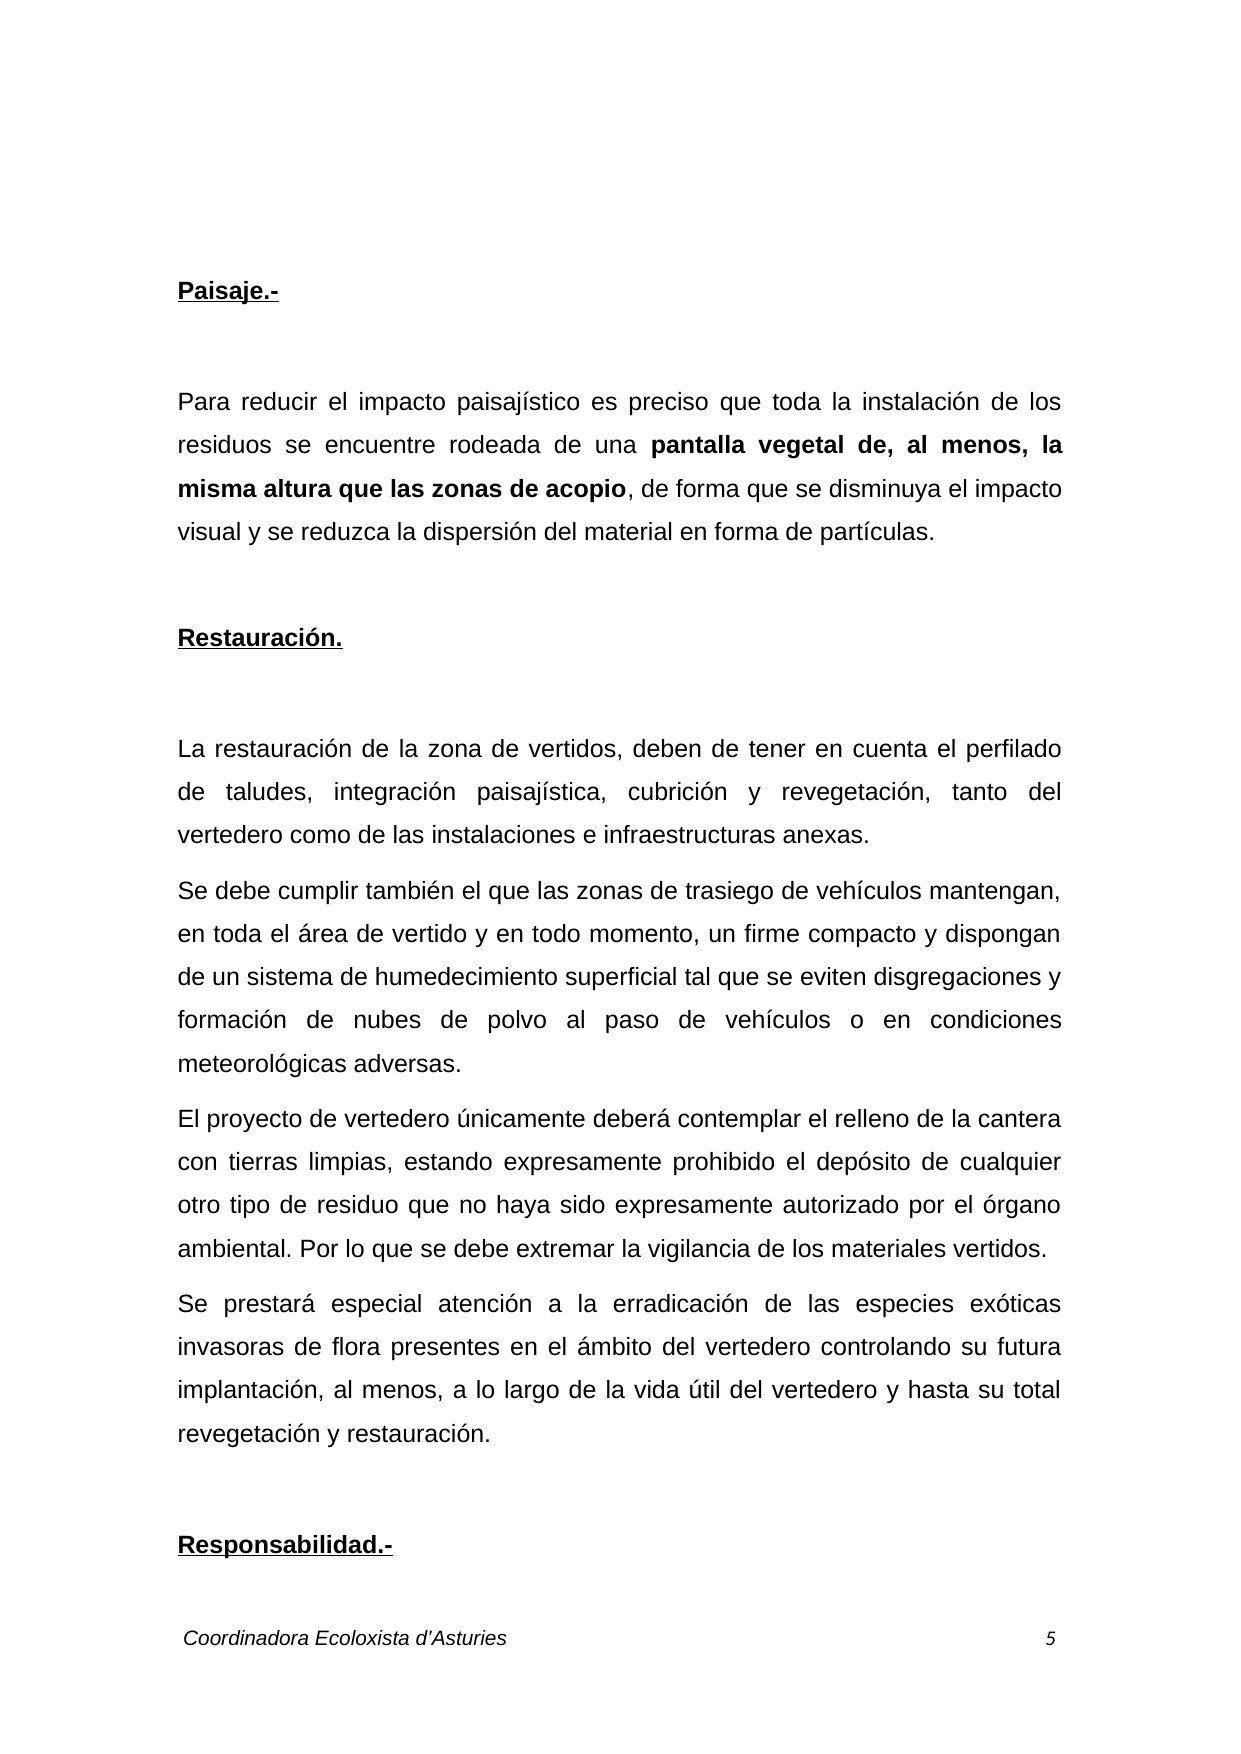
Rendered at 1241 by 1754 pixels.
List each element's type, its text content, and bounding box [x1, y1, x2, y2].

text Responsabilidad.- [177, 1530, 1063, 1559]
text Paisaje.- [177, 276, 1063, 305]
text Restauración. [177, 623, 1063, 652]
text La restauración de la zona de vertidos, deben de tener en cuenta el perfilado de taludes, integración paisajística, cubrición y revegetación, tanto del vertedero como de las instalaciones e infraestructuras anexas. [177, 734, 1063, 849]
text El proyecto de vertedero únicamente deberá contemplar el relleno de la cantera con tierras limpias, estando expresamente prohibido el depósito de cualquier otro tipo de residuo que no haya sido expresamente autorizado por el órgano ambiental. Por lo que se debe extremar la vigilancia de los materiales vertidos. [177, 1104, 1063, 1262]
text Para reducir el impacto paisajístico es preciso que toda la instalación de los residuos se encuentre rodeada de una pantalla vegetal de, al menos, la misma altura que las zonas de acopio, de forma que se disminuya el impacto visual y se reduzca la dispersión del material en forma de partículas. [177, 387, 1063, 546]
text Se debe cumplir también el que las zonas de trasiego de vehículos mantengan, en toda el área de vertido y en todo momento, un firme compacto y dispongan de un sistema de humedecimiento superficial tal que se eviten disgregaciones y formación de nubes de polvo al paso de vehículos o en condiciones meteorológicas adversas. [177, 876, 1063, 1077]
text Se prestará especial atención a la erradicación de las especies exóticas invasoras de flora presentes en el ámbito del vertedero controlando su futura implantación, al menos, a lo largo de la vida útil del vertedero y hasta su total revegetación y restauración. [177, 1289, 1063, 1447]
